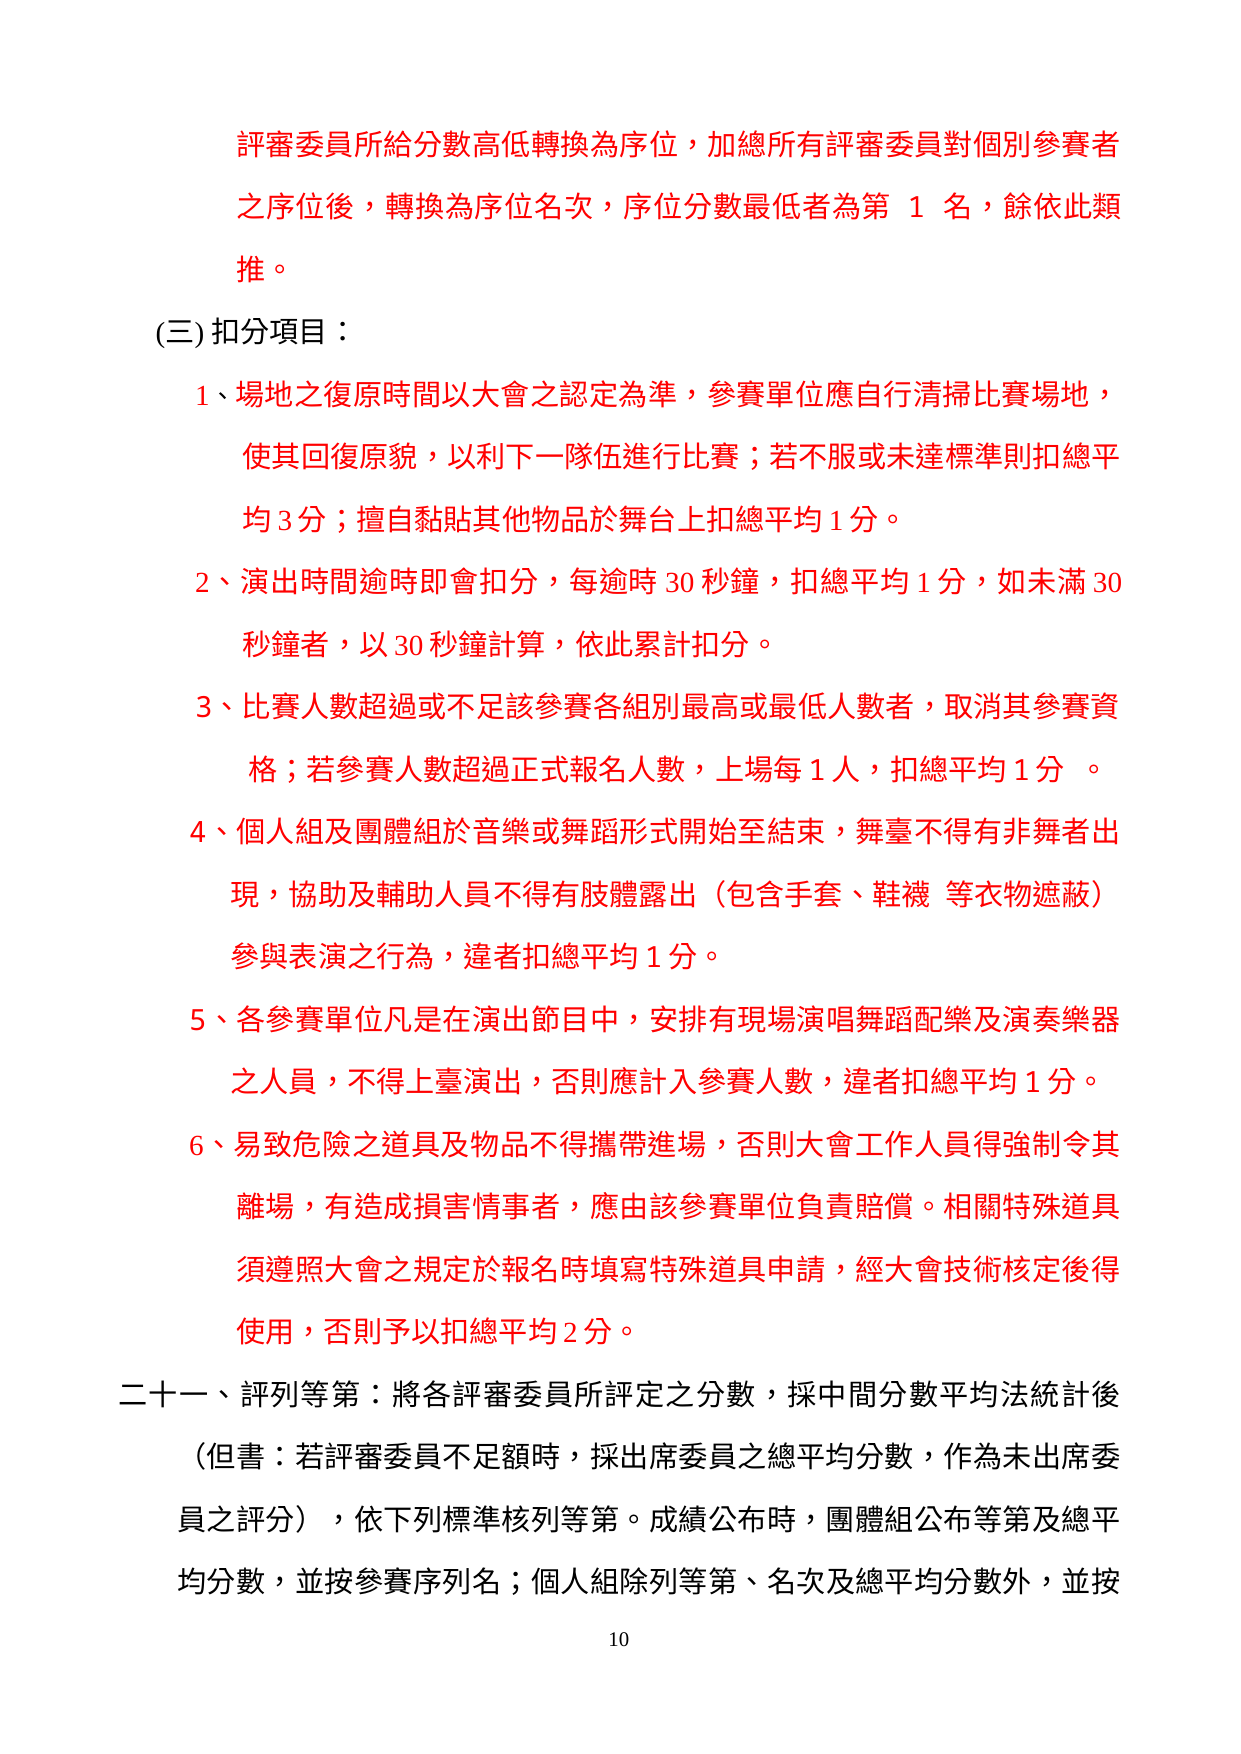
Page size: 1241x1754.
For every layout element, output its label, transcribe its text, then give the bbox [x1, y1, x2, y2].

text 2、演出時間逾時即會扣分，每逾時30秒鐘，扣總平均1分，如未滿30秒鐘者，以30秒鐘計算，依此累計扣分。 [195, 538, 1122, 663]
text 二十一、評列等第：將各評審委員所評定之分數，採中間分數平均法統計後（但書：若評審委員不足額時，採出席委員之總平均分數，作為未出席委員之評分），依下列標準核列等第。成績公布時，團體組公布等第及總平均分數，並按參賽序列名；個人組除列等第、名次及總平均分數外，並按 [118, 1351, 1122, 1601]
text 4、個人組及團體組於音樂或舞蹈形式開始至結束，舞臺不得有非舞者出現，協助及輔助人員不得有肢體露出（包含手套、鞋襪 等衣物遮蔽）參與表演之行為，違者扣總平均1分。 [189, 788, 1122, 976]
text (三) 扣分項目： [155, 288, 1122, 351]
text 1、場地之復原時間以大會之認定為準，參賽單位應自行清掃比賽場地，使其回復原貌，以利下一隊伍進行比賽；若不服或未達標準則扣總平均3分；擅自黏貼其他物品於舞台上扣總平均1分。 [195, 351, 1122, 538]
text 評審委員所給分數高低轉換為序位，加總所有評審委員對個別參賽者之序位後，轉換為序位名次，序位分數最低者為第 1 名，餘依此類推。 [192, 101, 1122, 288]
text 5、各參賽單位凡是在演出節目中，安排有現場演唱舞蹈配樂及演奏樂器之人員，不得上臺演出，否則應計入參賽人數，違者扣總平均1分。 [189, 976, 1122, 1101]
text 3、比賽人數超過或不足該參賽各組別最高或最低人數者，取消其參賽資格；若參賽人數超過正式報名人數，上場每1人，扣總平均1分 。 [195, 663, 1122, 788]
text 6、易致危險之道具及物品不得攜帶進場，否則大會工作人員得強制令其離場，有造成損害情事者，應由該參賽單位負責賠償。相關特殊道具須遵照大會之規定於報名時填寫特殊道具申請，經大會技術核定後得使用，否則予以扣總平均2分。 [189, 1101, 1122, 1351]
